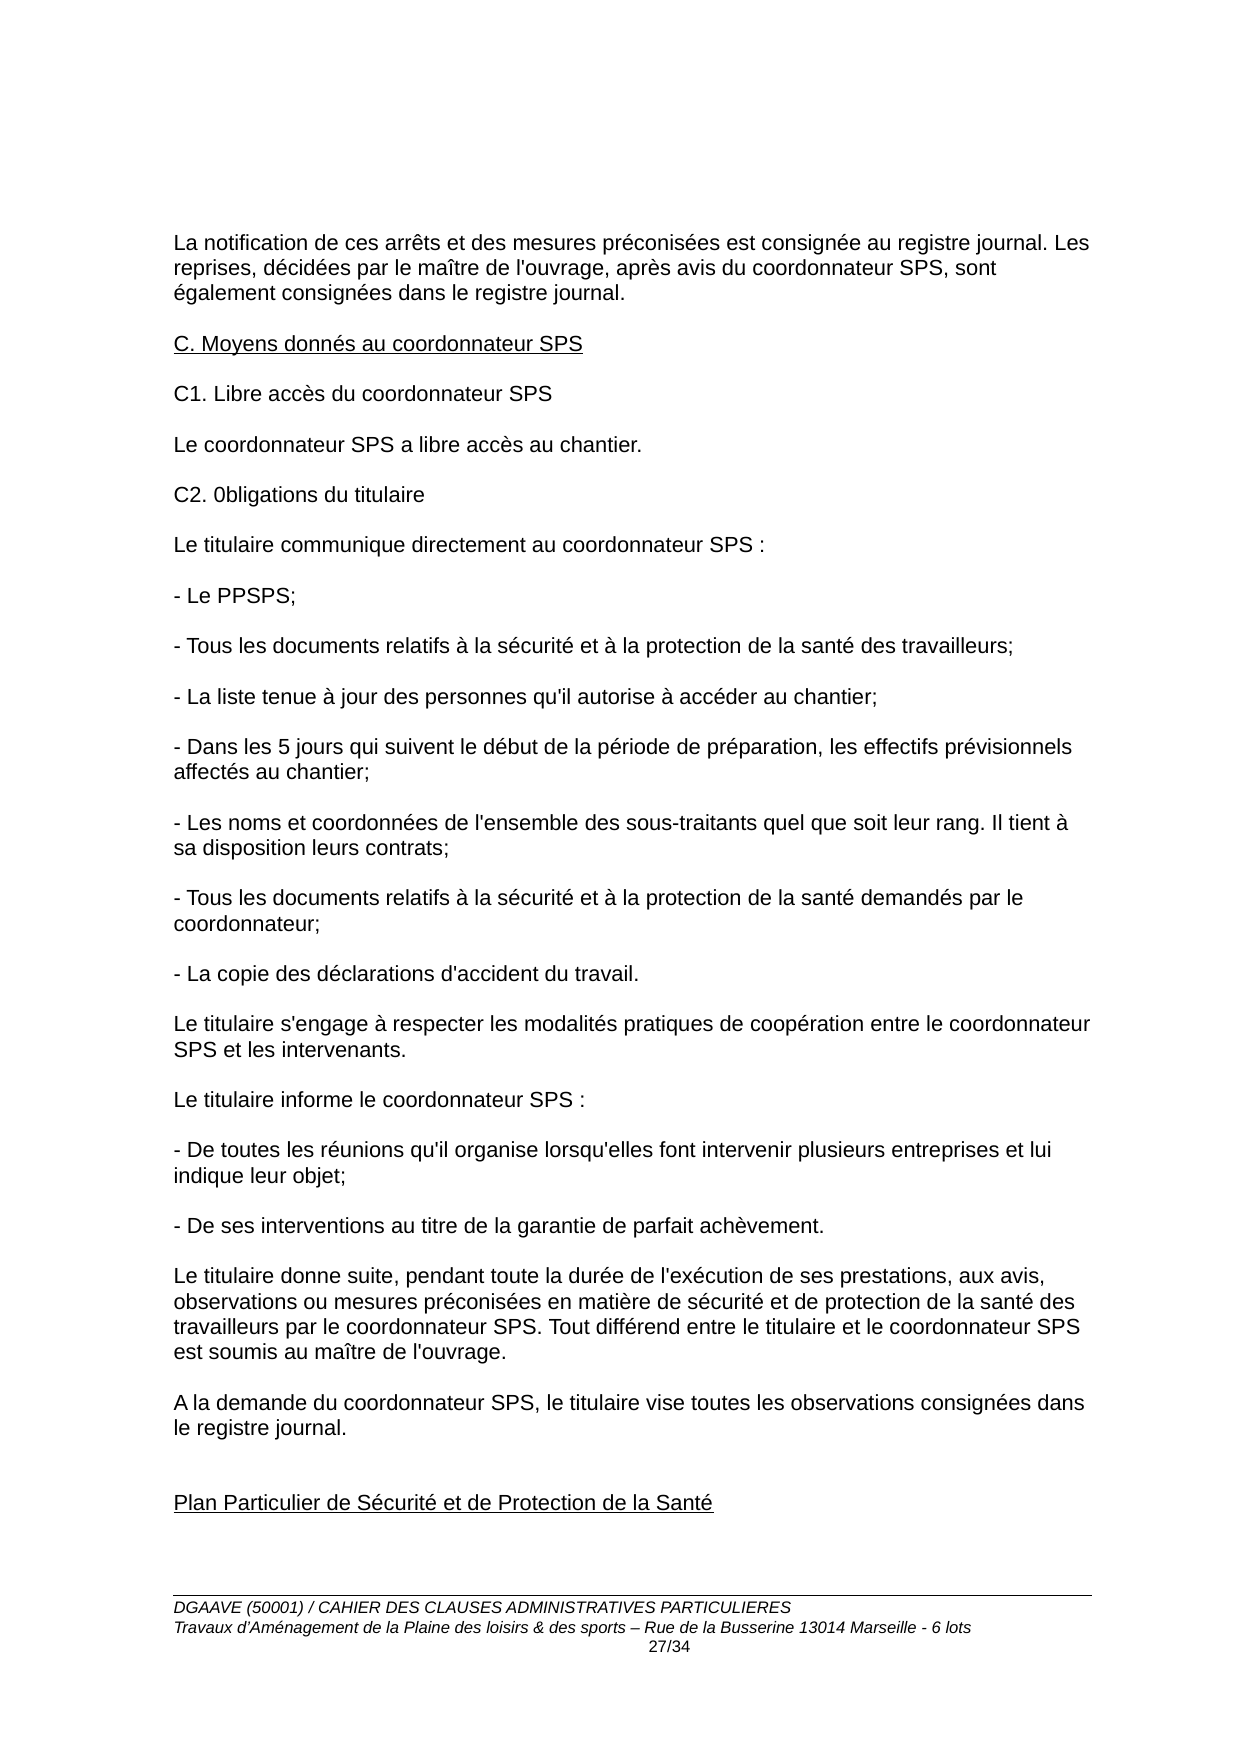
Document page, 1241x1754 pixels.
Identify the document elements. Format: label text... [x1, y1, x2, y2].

text - La liste tenue à jour des personnes qu'il autorise à accéder au chantier; [173, 683, 1092, 709]
text C2. 0bligations du titulaire [173, 482, 1092, 507]
text - Les noms et coordonnées de l'ensemble des sous-traitants quel que soit leur rang. Il tient à sa disposition leurs contrats; [173, 809, 1092, 860]
text Le titulaire communique directement au coordonnateur SPS : [173, 532, 1092, 557]
text C. Moyens donnés au coordonnateur SPS [173, 331, 1092, 356]
text - La copie des déclarations d'accident du travail. [173, 961, 1092, 986]
text - Tous les documents relatifs à la sécurité et à la protection de la santé demandés par le coordonnateur; [173, 885, 1092, 936]
text - Dans les 5 jours qui suivent le début de la période de préparation, les effectifs prévisionnels affectés au chantier; [173, 734, 1092, 784]
text Plan Particulier de Sécurité et de Protection de la Santé [173, 1490, 1092, 1515]
text - Tous les documents relatifs à la sécurité et à la protection de la santé des travailleurs; [173, 633, 1092, 658]
text La notification de ces arrêts et des mesures préconisées est consignée au registre journal. Les reprises, décidées par le maître de l'ouvrage, après avis du coordonnateur SPS, sont également consignées dans le registre journal. [173, 230, 1092, 305]
text A la demande du coordonnateur SPS, le titulaire vise toutes les observations consignées dans le registre journal. [173, 1389, 1092, 1440]
text - Le PPSPS; [173, 583, 1092, 608]
text C1. Libre accès du coordonnateur SPS [173, 381, 1092, 406]
text Le coordonnateur SPS a libre accès au chantier. [173, 431, 1092, 457]
text Le titulaire informe le coordonnateur SPS : [173, 1087, 1092, 1112]
text - De toutes les réunions qu'il organise lorsqu'elles font intervenir plusieurs entreprises et lui indique leur objet; [173, 1137, 1092, 1188]
text Le titulaire donne suite, pendant toute la durée de l'exécution de ses prestations, aux avis, observations ou mesures préconisées en matière de sécurité et de protection de la santé des travailleurs par le coordonnateur SPS. Tout différend entre le titulaire et le coordonnateur SPS est soumis au maître de l'ouvrage. [173, 1263, 1092, 1364]
text Le titulaire s'engage à respecter les modalités pratiques de coopération entre le coordonnateur SPS et les intervenants. [173, 1011, 1092, 1062]
text - De ses interventions au titre de la garantie de parfait achèvement. [173, 1213, 1092, 1238]
